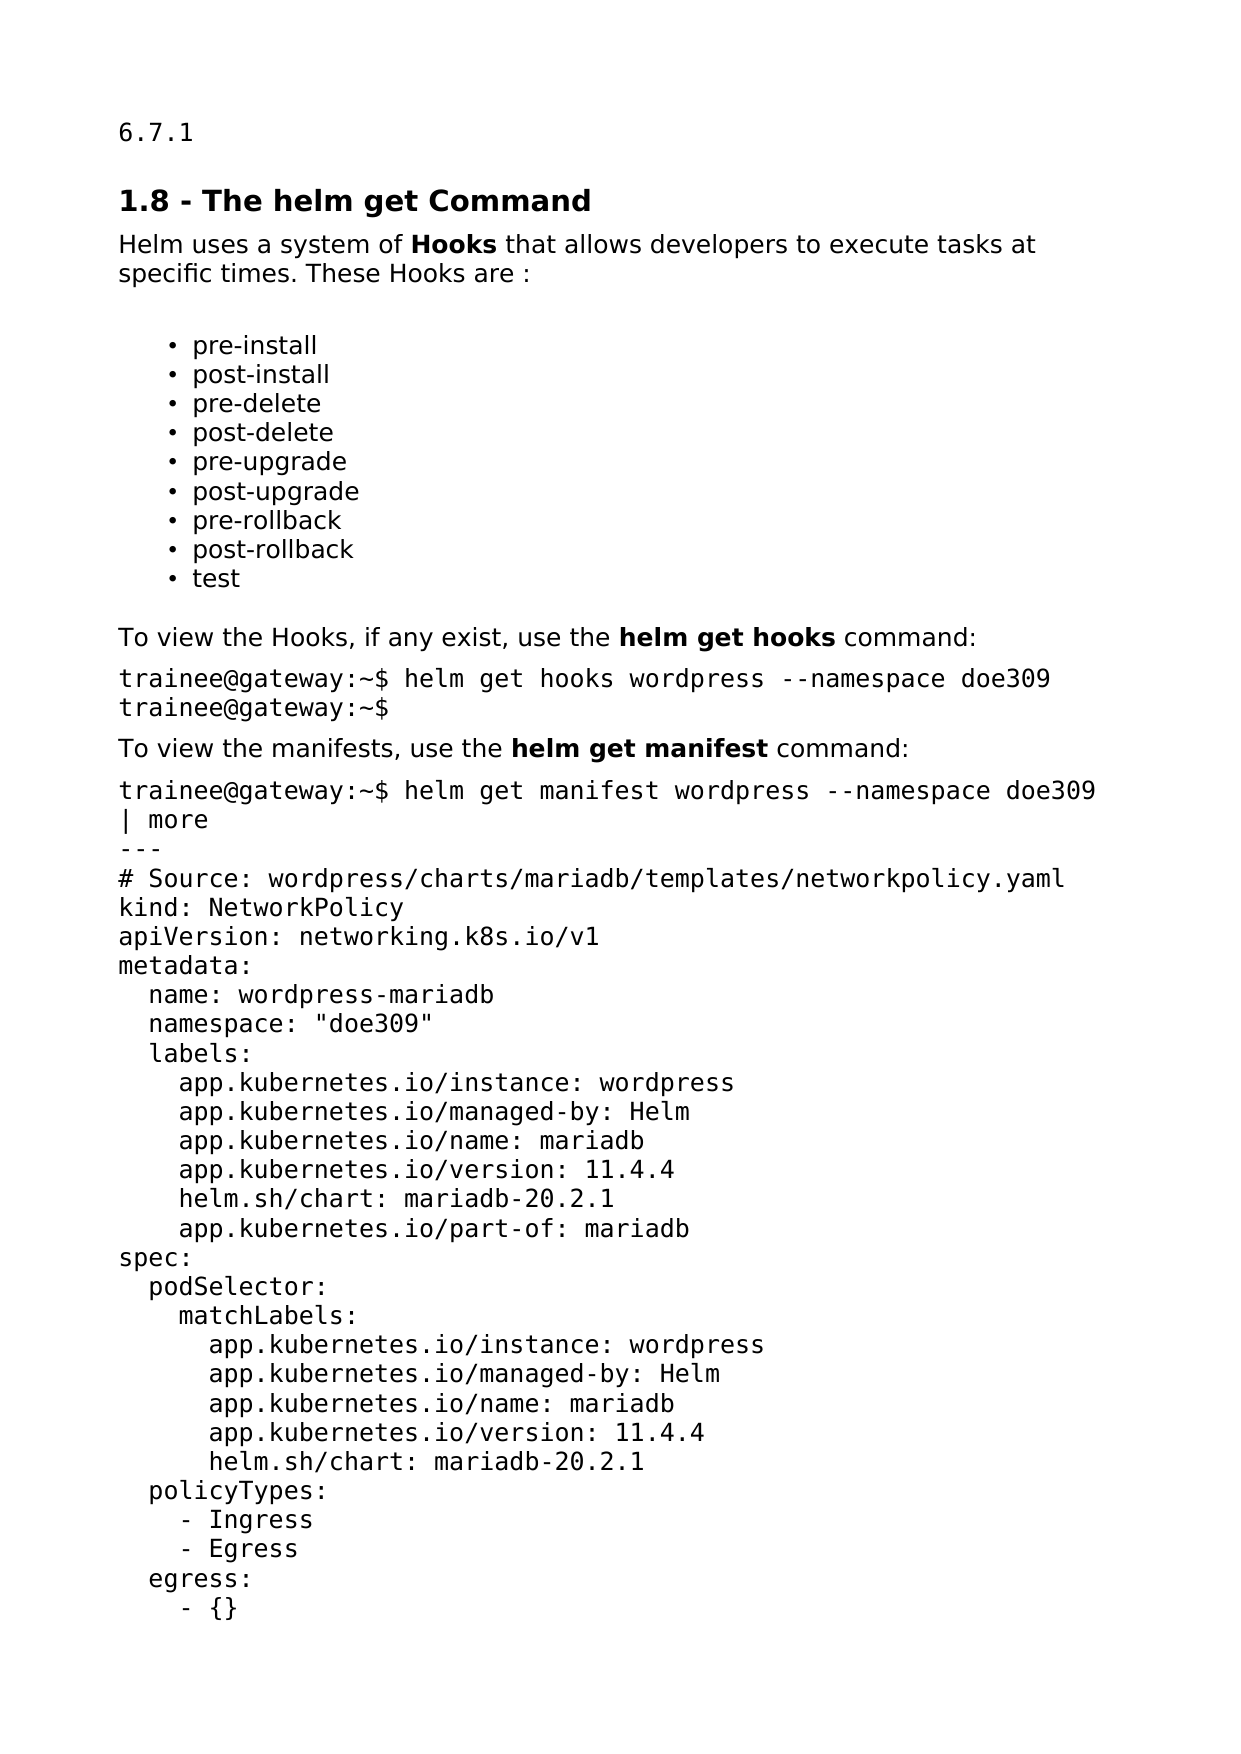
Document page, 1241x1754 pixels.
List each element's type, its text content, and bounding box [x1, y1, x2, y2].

text To view the manifests, use the helm get manifest command: [118, 734, 1122, 764]
list pre-delete [177, 389, 1122, 418]
list post-install [177, 360, 1122, 389]
text trainee@gateway:~$ helm get manifest wordpress --namespace doe309 | more --- # Source: wordpress/charts/mariadb/templates/networkpolicy.yaml kind: NetworkPolicy apiVersion: networking.k8s.io/v1 metadata: name: wordpress-mariadb namespace: "doe309" labels: app.kubernetes.io/instance: wordpress app.kubernetes.io/managed-by: Helm app.kubernetes.io/name: mariadb app.kubernetes.io/version: 11.4.4 helm.sh/chart: mariadb-20.2.1 app.kubernetes.io/part-of: mariadb spec: podSelector: matchLabels: app.kubernetes.io/instance: wordpress app.kubernetes.io/managed-by: Helm app.kubernetes.io/name: mariadb app.kubernetes.io/version: 11.4.4 helm.sh/chart: mariadb-20.2.1 policyTypes: - Ingress - Egress egress: - {} [118, 776, 1122, 1622]
list pre-upgrade [177, 447, 1122, 477]
text Helm uses a system of Hooks that allows developers to execute tasks at specific times. These Hooks are : [118, 231, 1122, 289]
text trainee@gateway:~$ helm get hooks wordpress --namespace doe309 trainee@gateway:~$ [118, 664, 1122, 723]
list post-upgrade [177, 477, 1122, 506]
list post-delete [177, 418, 1122, 447]
text 6.7.1 [118, 118, 1122, 147]
list post-rollback [177, 535, 1122, 564]
list test [177, 564, 1122, 593]
list pre-rollback [177, 506, 1122, 535]
text To view the Hooks, if any exist, use the helm get hooks command: [118, 623, 1122, 652]
list pre-install [177, 331, 1122, 360]
subtitle 1.8 - The helm get Command [118, 184, 1122, 218]
